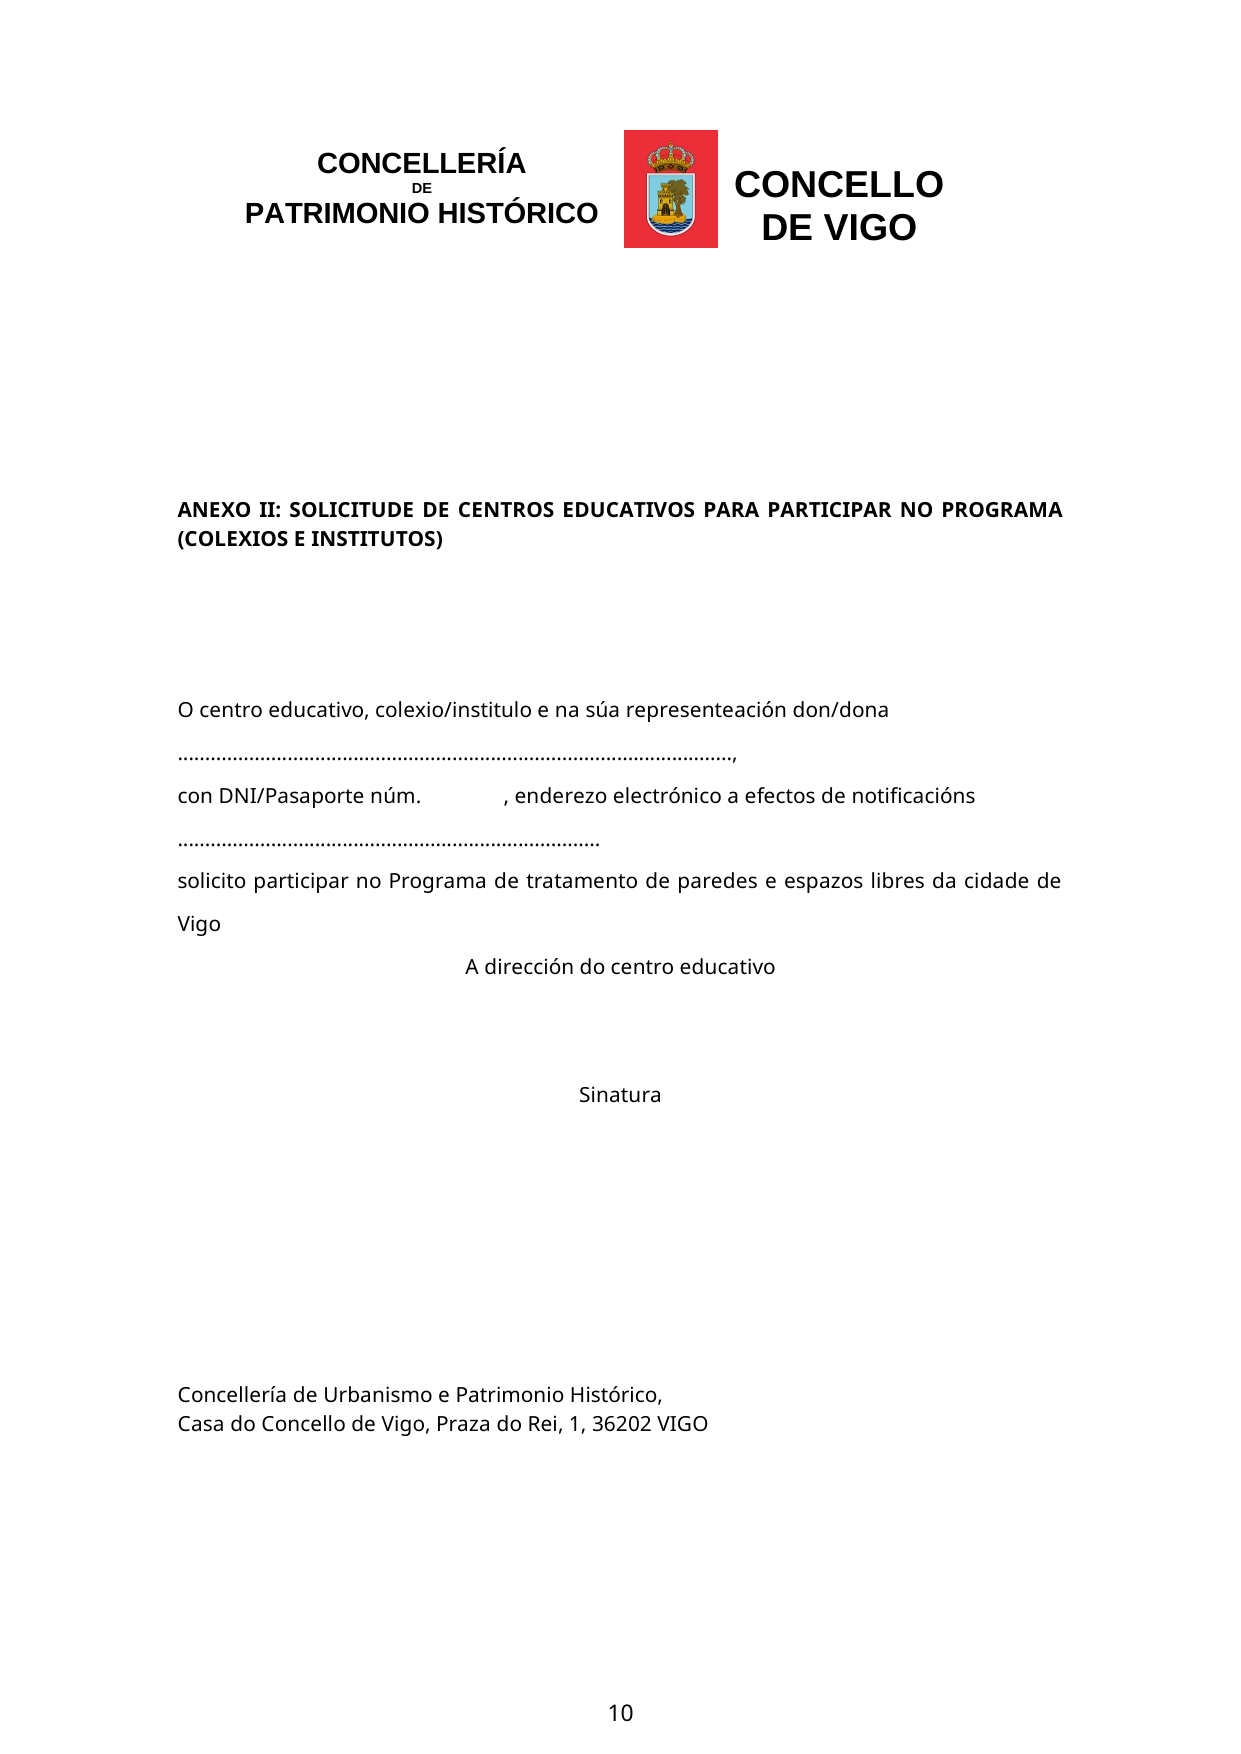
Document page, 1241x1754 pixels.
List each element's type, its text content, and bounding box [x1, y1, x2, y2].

text ANEXO II: SOLICITUDE DE CENTROS EDUCATIVOS PARA PARTICIPAR NO PROGRAMA (COLEXIOS E INSTITUTOS) [177, 495, 1063, 552]
text con DNI/Pasaporte núm. , enderezo electrónico a efectos de notificacións [177, 781, 1063, 809]
text Sinatura [177, 1080, 1063, 1109]
text O centro educativo, colexio/institulo e na súa representeación don/dona [177, 695, 1063, 724]
text ............................................................................. [177, 823, 1063, 852]
text A dirección do centro educativo [177, 952, 1063, 981]
text Concellería de Urbanismo e Patrimonio Histórico, [177, 1380, 1063, 1409]
text Casa do Concello de Vigo, Praza do Rei, 1, 36202 VIGO [177, 1409, 1063, 1437]
picture [624, 130, 718, 248]
text ....................................................................................................., [177, 738, 1063, 766]
text solicito participar no Programa de tratamento de paredes e espazos libres da cidade de Vigo [177, 866, 1063, 938]
